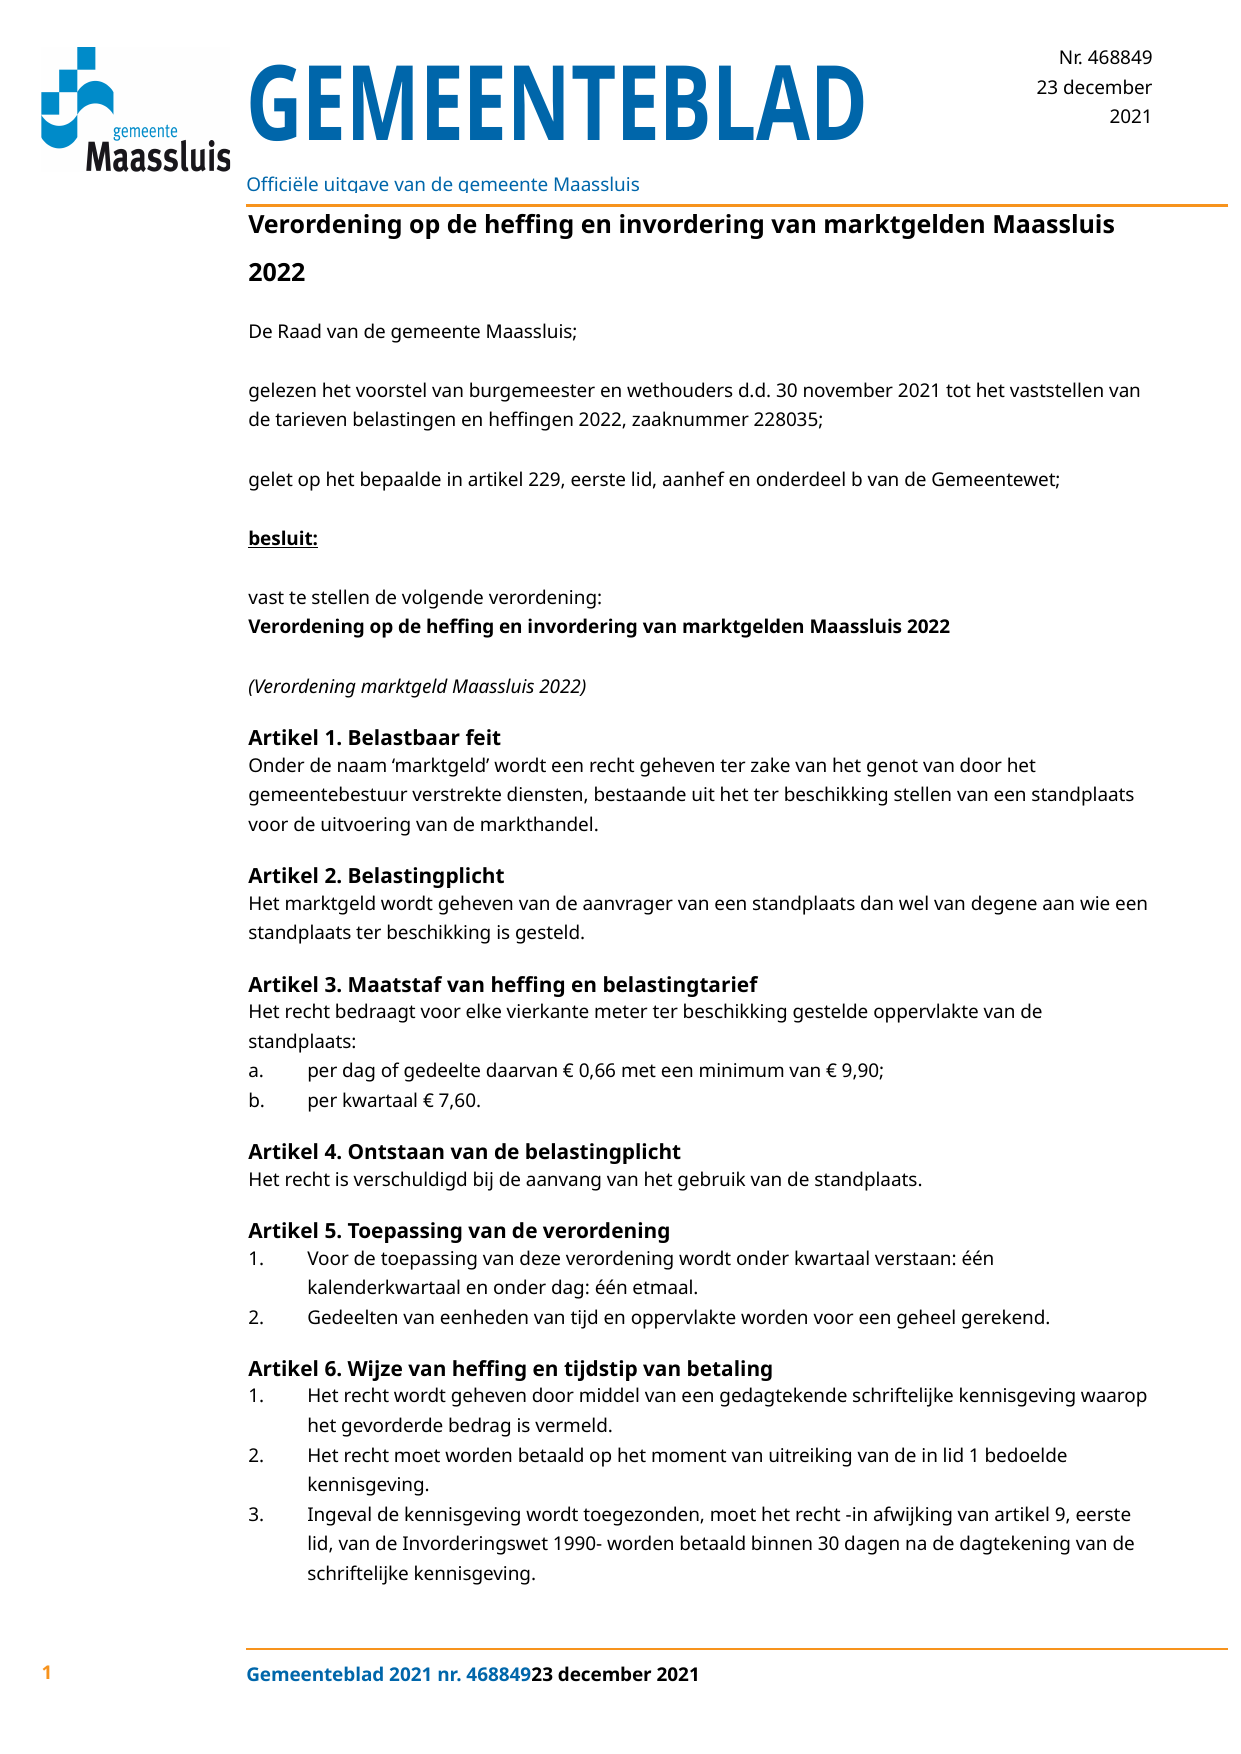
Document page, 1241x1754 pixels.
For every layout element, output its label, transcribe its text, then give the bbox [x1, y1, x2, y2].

text Het recht bedraagt voor elke vierkante meter ter beschikking gestelde oppervlakte van de standplaats: [248, 998, 1152, 1053]
text vast te stellen de volgende verordening: [248, 584, 1152, 610]
text besluit: [248, 525, 1152, 551]
text Verordening op de heffing en invordering van marktgelden Maassluis 2022 [248, 207, 1152, 288]
list Het recht wordt geheven door middel van een gedagtekende schriftelijke kennisgeving waarop het gevorderde bedrag is vermeld. [248, 1383, 1152, 1438]
text Artikel 4. Ontstaan van de belastingplicht [248, 1137, 1152, 1166]
text De Raad van de gemeente Maassluis; [248, 318, 1152, 344]
text Onder de naam ‘marktgeld’ wordt een recht geheven ter zake van het genot van door het gemeentebestuur verstrekte diensten, bestaande uit het ter beschikking stellen van een standplaats voor de uitvoering van de markthandel. [248, 752, 1152, 837]
text Artikel 3. Maatstaf van heffing en belastingtarief [248, 970, 1152, 998]
text Artikel 2. Belastingplicht [248, 861, 1152, 890]
text Artikel 6. Wijze van heffing en tijdstip van betaling [248, 1354, 1152, 1383]
list Voor de toepassing van deze verordening wordt onder kwartaal verstaan: één kalenderkwartaal en onder dag: één etmaal. [248, 1245, 1152, 1300]
list per kwartaal € 7,60. [248, 1087, 1152, 1113]
text gelezen het voorstel van burgemeester en wethouders d.d. 30 november 2021 tot het vaststellen van de tarieven belastingen en heffingen 2022, zaaknummer 228035; [248, 377, 1152, 432]
text Artikel 1. Belastbaar feit [248, 723, 1152, 752]
picture [41, 47, 77, 92]
text Het marktgeld wordt geheven van de aanvrager van een standplaats dan wel van degene aan wie een standplaats ter beschikking is gesteld. [248, 890, 1152, 945]
text (Verordening marktgeld Maassluis 2022) [248, 673, 1152, 699]
list Het recht moet worden betaald op het moment van uitreiking van de in lid 1 bedoelde kennisgeving. [248, 1442, 1152, 1497]
text Artikel 5. Toepassing van de verordening [248, 1216, 1152, 1245]
list per dag of gedeelte daarvan € 0,66 met een minimum van € 9,90; [248, 1057, 1152, 1083]
picture [41, 47, 231, 172]
text gelet op het bepaalde in artikel 229, eerste lid, aanhef en onderdeel b van de Gemeentewet; [248, 466, 1152, 492]
text Verordening op de heffing en invordering van marktgelden Maassluis 2022 [248, 614, 1152, 639]
text Het recht is verschuldigd bij de aanvang van het gebruik van de standplaats. [248, 1166, 1152, 1192]
list Ingeval de kennisgeving wordt toegezonden, moet het recht -in afwijking van artikel 9, eerste lid, van de Invorderingswet 1990- worden betaald binnen 30 dagen na de dagtekening van de schriftelijke kennisgeving. [248, 1501, 1152, 1586]
list Gedeelten van eenheden van tijd en oppervlakte worden voor een geheel gerekend. [248, 1304, 1152, 1329]
